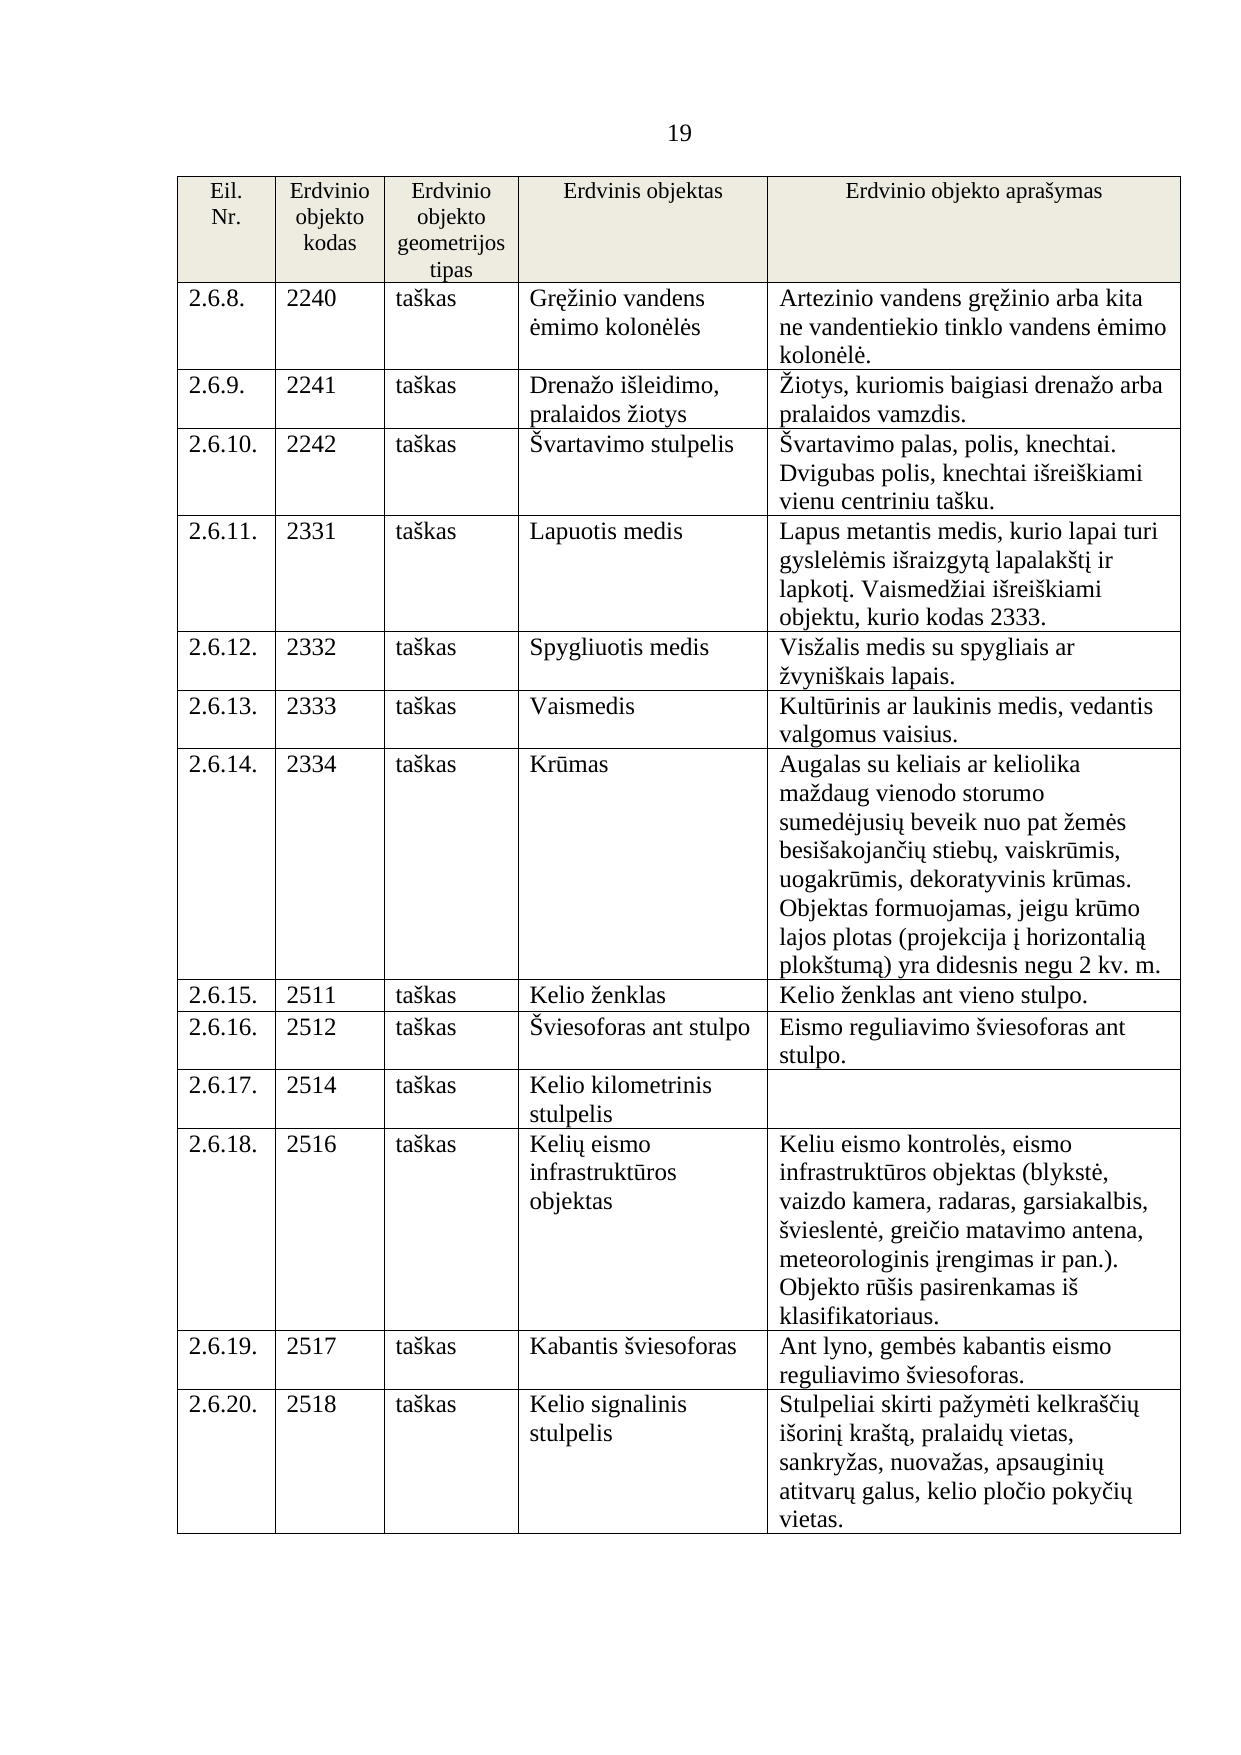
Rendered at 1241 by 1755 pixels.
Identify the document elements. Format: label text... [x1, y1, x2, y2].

table_cell Krūmas [519, 749, 767, 979]
table_cell Šviesoforas ant stulpo [519, 1012, 767, 1069]
table_cell Kelių eismo infrastruktūros objektas [519, 1129, 767, 1330]
table_cell 2.6.16. [178, 1012, 275, 1069]
table_cell Vaismedis [519, 691, 767, 748]
table_cell Gręžinio vandens ėmimo kolonėlės [519, 283, 767, 369]
table_cell 2333 [276, 691, 384, 748]
table_header Erdvinio objekto kodas [276, 177, 384, 282]
table_cell Drenažo išleidimo, pralaidos žiotys [519, 370, 767, 428]
table_cell 2.6.8. [178, 283, 275, 369]
table_cell taškas [385, 691, 518, 748]
table_cell Lapus metantis medis, kurio lapai turi gyslelėmis išraizgytą lapalakštį ir lapkotį. Vaismedžiai išreiškiami objektu, kurio kodas 2333. [768, 516, 1180, 631]
table_header Erdvinis objektas [519, 177, 767, 282]
table_cell 2511 [276, 980, 384, 1011]
table_cell Artezinio vandens gręžinio arba kita ne vandentiekio tinklo vandens ėmimo kolonėlė. [768, 283, 1180, 369]
table_cell 2516 [276, 1129, 384, 1330]
table_cell Lapuotis medis [519, 516, 767, 631]
table_cell 2241 [276, 370, 384, 428]
table_cell Kelio ženklas ant vieno stulpo. [768, 980, 1180, 1011]
table_cell Ant lyno, gembės kabantis eismo reguliavimo šviesoforas. [768, 1331, 1180, 1388]
table_cell 2518 [276, 1390, 384, 1533]
table_cell 2512 [276, 1012, 384, 1069]
table_cell Keliu eismo kontrolės, eismo infrastruktūros objektas (blykstė, vaizdo kamera, radaras, garsiakalbis, švieslentė, greičio matavimo antena, meteorologinis įrengimas ir pan.). Objekto rūšis pasirenkamas iš klasifikatoriaus. [768, 1129, 1180, 1330]
table_cell 2.6.9. [178, 370, 275, 428]
table_cell Žiotys, kuriomis baigiasi drenažo arba pralaidos vamzdis. [768, 370, 1180, 428]
table_cell 2.6.19. [178, 1331, 275, 1388]
table_cell 2334 [276, 749, 384, 979]
table_cell 2331 [276, 516, 384, 631]
table_cell 2517 [276, 1331, 384, 1388]
table_header Eil. Nr. [178, 177, 275, 282]
table_cell taškas [385, 749, 518, 979]
table_cell taškas [385, 370, 518, 428]
table_cell 2514 [276, 1070, 384, 1128]
table_cell Kabantis šviesoforas [519, 1331, 767, 1388]
table_cell 2.6.13. [178, 691, 275, 748]
table_cell Kultūrinis ar laukinis medis, vedantis valgomus vaisius. [768, 691, 1180, 748]
table_cell taškas [385, 1331, 518, 1388]
table_cell Švartavimo palas, polis, knechtai. Dvigubas polis, knechtai išreiškiami vienu centriniu tašku. [768, 429, 1180, 515]
table_cell taškas [385, 1129, 518, 1330]
table_cell Kelio ženklas [519, 980, 767, 1011]
table_header Erdvinio objekto aprašymas [768, 177, 1180, 282]
table_cell Augalas su keliais ar keliolika maždaug vienodo storumo sumedėjusių beveik nuo pat žemės besišakojančių stiebų, vaiskrūmis, uogakrūmis, dekoratyvinis krūmas. Objektas formuojamas, jeigu krūmo lajos plotas (projekcija į horizontalią plokštumą) yra didesnis negu 2 kv. m. [768, 749, 1180, 979]
table_header Erdvinio objekto geometrijos tipas [385, 177, 518, 282]
table_cell 2240 [276, 283, 384, 369]
table_cell taškas [385, 980, 518, 1011]
table_cell Spygliuotis medis [519, 632, 767, 690]
table_cell 2.6.14. [178, 749, 275, 979]
table_cell taškas [385, 516, 518, 631]
table_cell Kelio signalinis stulpelis [519, 1390, 767, 1533]
table_cell 2.6.12. [178, 632, 275, 690]
table_cell [768, 1070, 1180, 1128]
table_cell taškas [385, 1012, 518, 1069]
table_cell Eismo reguliavimo šviesoforas ant stulpo. [768, 1012, 1180, 1069]
table_cell 2.6.18. [178, 1129, 275, 1330]
table_cell taškas [385, 632, 518, 690]
table_cell 2.6.10. [178, 429, 275, 515]
table_cell 2.6.17. [178, 1070, 275, 1128]
table_cell Švartavimo stulpelis [519, 429, 767, 515]
table_cell 2242 [276, 429, 384, 515]
table_cell taškas [385, 283, 518, 369]
table_cell 2332 [276, 632, 384, 690]
table_cell Visžalis medis su spygliais ar žvyniškais lapais. [768, 632, 1180, 690]
table_cell Stulpeliai skirti pažymėti kelkraščių išorinį kraštą, pralaidų vietas, sankryžas, nuovažas, apsauginių atitvarų galus, kelio pločio pokyčių vietas. [768, 1390, 1180, 1533]
table_cell taškas [385, 1070, 518, 1128]
table_cell taškas [385, 1390, 518, 1533]
table_cell 2.6.11. [178, 516, 275, 631]
table_cell Kelio kilometrinis stulpelis [519, 1070, 767, 1128]
table_cell taškas [385, 429, 518, 515]
table_cell 2.6.15. [178, 980, 275, 1011]
table_cell 2.6.20. [178, 1390, 275, 1533]
